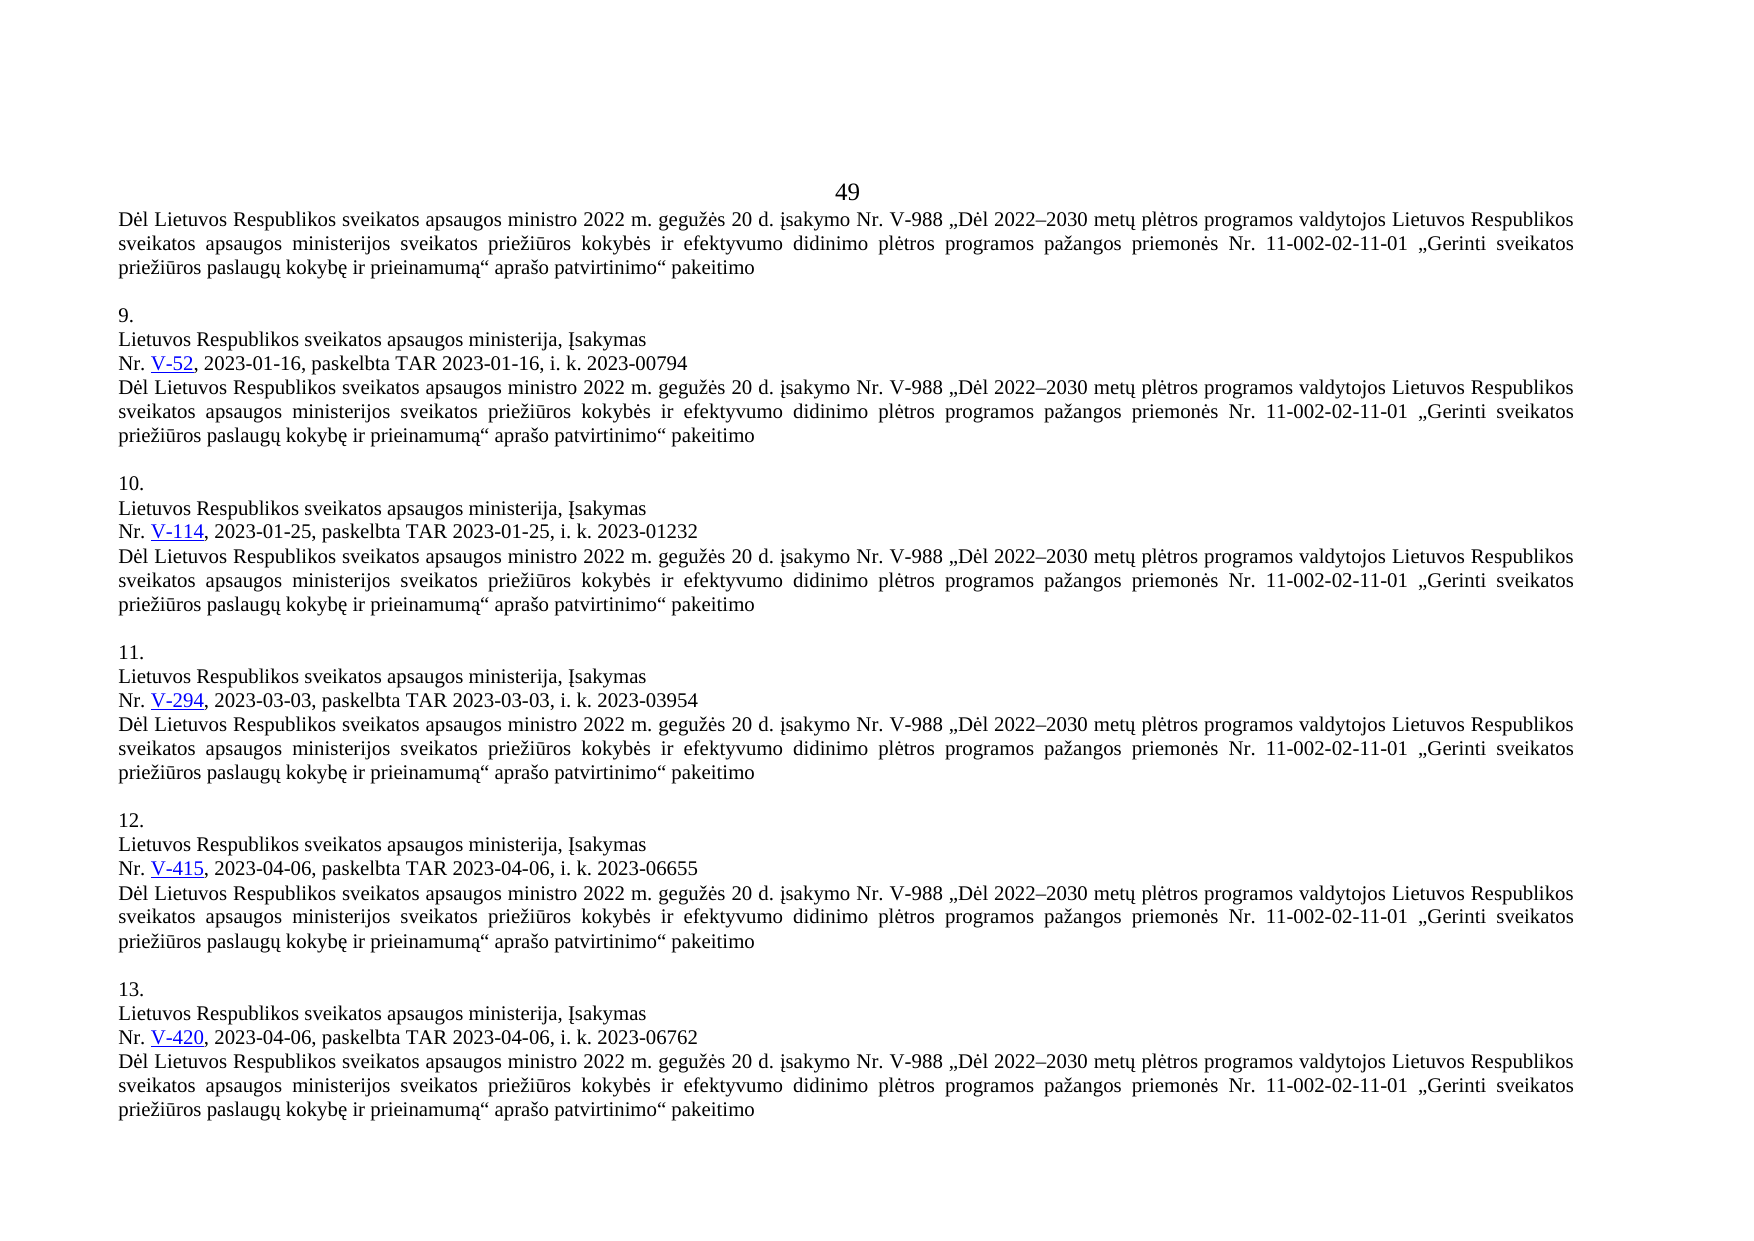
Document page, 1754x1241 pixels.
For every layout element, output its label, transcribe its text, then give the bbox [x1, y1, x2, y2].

text Lietuvos Respublikos sveikatos apsaugos ministerija, Įsakymas [118, 832, 1577, 856]
text 10. [118, 471, 1577, 495]
text Lietuvos Respublikos sveikatos apsaugos ministerija, Įsakymas [118, 1001, 1577, 1025]
text Dėl Lietuvos Respublikos sveikatos apsaugos ministro 2022 m. gegužės 20 d. įsakymo Nr. V-988 „Dėl 2022–2030 metų plėtros programos valdytojos Lietuvos Respublikos sveikatos apsaugos ministerijos sveikatos priežiūros kokybės ir efektyvumo didinimo plėtros programos pažangos priemonės Nr. 11-002-02-11-01 „Gerinti sveikatos priežiūros paslaugų kokybę ir prieinamumą“ aprašo patvirtinimo“ pakeitimo [118, 880, 1577, 953]
text 12. [118, 808, 1577, 832]
text 13. [118, 977, 1577, 1001]
text Nr. V-294, 2023-03-03, paskelbta TAR 2023-03-03, i. k. 2023-03954 [118, 688, 1577, 712]
text 9. [118, 303, 1577, 327]
text Nr. V-420, 2023-04-06, paskelbta TAR 2023-04-06, i. k. 2023-06762 [118, 1025, 1577, 1049]
text Dėl Lietuvos Respublikos sveikatos apsaugos ministro 2022 m. gegužės 20 d. įsakymo Nr. V-988 „Dėl 2022–2030 metų plėtros programos valdytojos Lietuvos Respublikos sveikatos apsaugos ministerijos sveikatos priežiūros kokybės ir efektyvumo didinimo plėtros programos pažangos priemonės Nr. 11-002-02-11-01 „Gerinti sveikatos priežiūros paslaugų kokybę ir prieinamumą“ aprašo patvirtinimo“ pakeitimo [118, 712, 1577, 784]
text Dėl Lietuvos Respublikos sveikatos apsaugos ministro 2022 m. gegužės 20 d. įsakymo Nr. V-988 „Dėl 2022–2030 metų plėtros programos valdytojos Lietuvos Respublikos sveikatos apsaugos ministerijos sveikatos priežiūros kokybės ir efektyvumo didinimo plėtros programos pažangos priemonės Nr. 11-002-02-11-01 „Gerinti sveikatos priežiūros paslaugų kokybę ir prieinamumą“ aprašo patvirtinimo“ pakeitimo [118, 375, 1577, 447]
text Nr. V-52, 2023-01-16, paskelbta TAR 2023-01-16, i. k. 2023-00794 [118, 351, 1577, 375]
text Dėl Lietuvos Respublikos sveikatos apsaugos ministro 2022 m. gegužės 20 d. įsakymo Nr. V-988 „Dėl 2022–2030 metų plėtros programos valdytojos Lietuvos Respublikos sveikatos apsaugos ministerijos sveikatos priežiūros kokybės ir efektyvumo didinimo plėtros programos pažangos priemonės Nr. 11-002-02-11-01 „Gerinti sveikatos priežiūros paslaugų kokybę ir prieinamumą“ aprašo patvirtinimo“ pakeitimo [118, 1049, 1577, 1121]
text Lietuvos Respublikos sveikatos apsaugos ministerija, Įsakymas [118, 664, 1577, 688]
text Dėl Lietuvos Respublikos sveikatos apsaugos ministro 2022 m. gegužės 20 d. įsakymo Nr. V-988 „Dėl 2022–2030 metų plėtros programos valdytojos Lietuvos Respublikos sveikatos apsaugos ministerijos sveikatos priežiūros kokybės ir efektyvumo didinimo plėtros programos pažangos priemonės Nr. 11-002-02-11-01 „Gerinti sveikatos priežiūros paslaugų kokybę ir prieinamumą“ aprašo patvirtinimo“ pakeitimo [118, 543, 1577, 616]
text Dėl Lietuvos Respublikos sveikatos apsaugos ministro 2022 m. gegužės 20 d. įsakymo Nr. V-988 „Dėl 2022–2030 metų plėtros programos valdytojos Lietuvos Respublikos sveikatos apsaugos ministerijos sveikatos priežiūros kokybės ir efektyvumo didinimo plėtros programos pažangos priemonės Nr. 11-002-02-11-01 „Gerinti sveikatos priežiūros paslaugų kokybę ir prieinamumą“ aprašo patvirtinimo“ pakeitimo [118, 207, 1577, 279]
text Nr. V-415, 2023-04-06, paskelbta TAR 2023-04-06, i. k. 2023-06655 [118, 856, 1577, 880]
text 11. [118, 640, 1577, 664]
text Lietuvos Respublikos sveikatos apsaugos ministerija, Įsakymas [118, 495, 1577, 519]
text Nr. V-114, 2023-01-25, paskelbta TAR 2023-01-25, i. k. 2023-01232 [118, 519, 1577, 543]
text Lietuvos Respublikos sveikatos apsaugos ministerija, Įsakymas [118, 327, 1577, 351]
